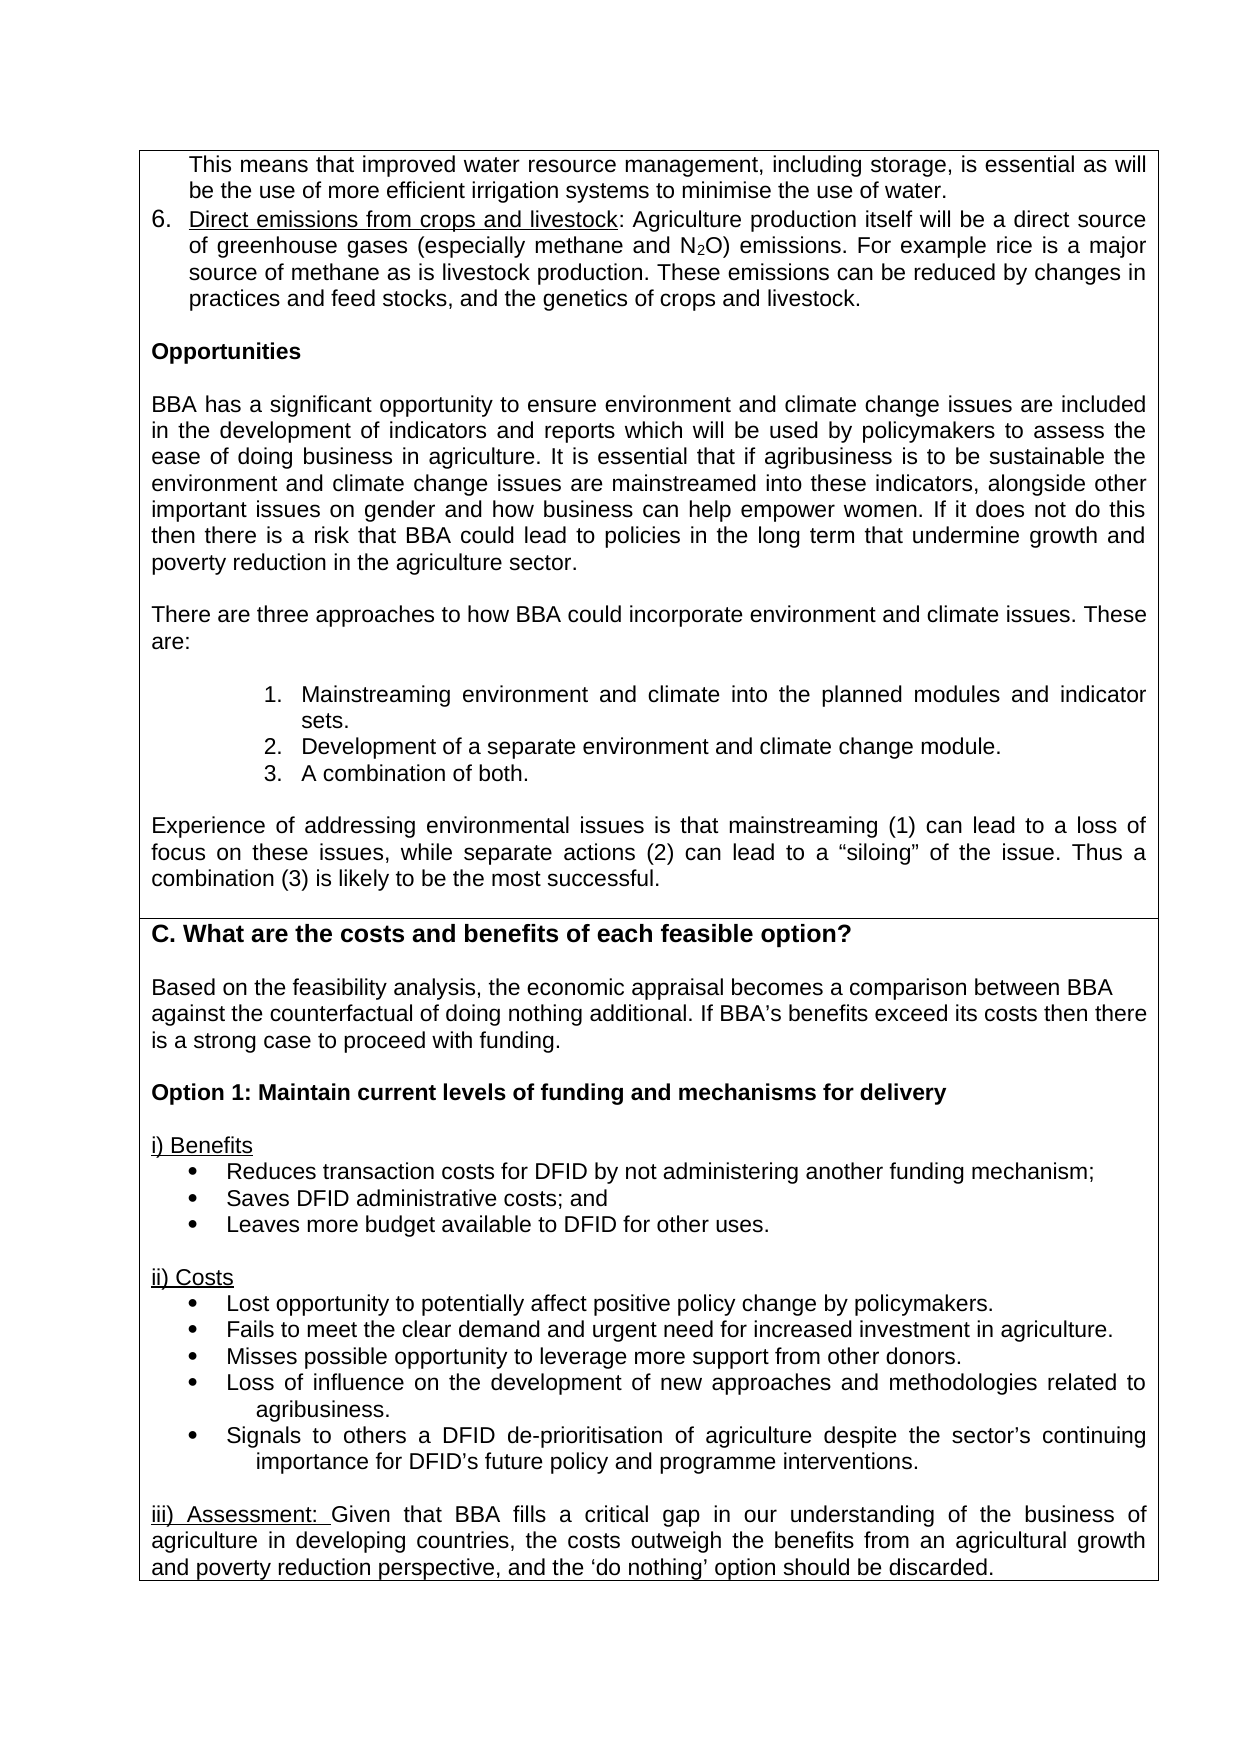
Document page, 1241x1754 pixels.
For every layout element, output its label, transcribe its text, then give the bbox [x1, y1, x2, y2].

table_cell B. Assessing the strength of the evidence base for each possible option The positive evidence that BBA will be a good vehicle for achieving development impact includes: Good value for money scores in the Multilateral Aid Review (MAR) of other Global Funds in health and education sectors - such as the Education Fast Track Initiative, Global Alliance on Vaccinations and Immunization, and the Global Fund for Aids, TB and Malaria. The MAR included criteria on delivery and results. The IDA MAR update in 2013 concluded that the Bank retains the highest MAR score of very good value for money and remains in the top tier of multilateral organisations the UK funds. It was found that the Bank has made “reasonable progress” in coordination and resourcing in fragile states, focussing on women and girls and implementing a stronger results framework. “Some progress” was recorded in the use of country systems and the flexibility of Bank procedures. The Proposed DFID Strategy for the Use of World Bank Trust Funds contended that many of the World Bank Group-managed trust funds supported by DFID work very effectively, particularly in facilitating coordination of donor funds around common programmes. The Strategy outlines that a Trust Fund would be a particularly appropriate instrument in meeting development needs for global public goods. A recent evaluation of World Bank Trust Funds found that they add value as a distinct aid vehicle by providing coordinated financing and grant resources for individual countries, targeted development issues, and global public goods. The negative or missing evidence includes: The use of a Global Fund to support to an economic sector where the private sector dominates but public goods investments are required to support it is unique and it is unclear how effective it can be. Trust funds do not necessarily integrate well with countries’ own programs, nor do they foster coordination on the ground with other sources of aid. [Assessment: It is unclear how well BBA will tackle in-country coordination as the project has not yet reached out to country governments on what it intends to deliver.] Many trust funds of global scope involve insufficient recipient participation in the design of their objectives and modalities, and lack clear outcome objectives. [Assessment: BBA has expressed its commitment to achieve country buy-in for the BBA approach, although it is unclear how much true leadership and ownership countries can exercise vis-à-vis donors and multilateral agencies that design and implement programmes.] Improved accountability for the results of trust-funded activities needs to be integrated with World Bank management processes. [Assessment: As noted earlier, BBA results management and accountability need strengthening.] Indicators/targets can have unintended consequences and/or can distort the direction of reforms towards those that benefit certain groups of society. Overall: The evidence base is assessed as ‘medium’. The modality has generally proved effective but is untried in an economic sector led by the private sector and where long-term government commitment to reform and policy consistency is essential. To maintain a medium rating DFID should ensure BBA strengthens its emphasis on results and accountability and ensures client governments have ownership of BBA programme. What is the likely impact (positive and negative) on climate change and environment for each feasible option? One of the challenges for agriculture is to improve the management of risks and resilience to shocks including those due to environmental and climate change. There is a significant opportunity for BBA help inform and monitor progress to more sustainable and climate resilient agriculture practices that develop growth that is sustainable. Table below gives the assessment categories for the different options, and the Climate and Environment Assurance Note (attached as Annex B) sets out the opportunities and risks for BBA, and the actions required to realise opportunities and mitigate or avoid risks, and where these are covered in the programme’s logframe. The main opportunities and risks are summarised below. All options are assigned a category B for risk as agriculture programmes can have impacts on the environment and climate unless these are mitigated – these risks are discussed below. All the options do provide opportunities to not only address these risks but to help move agriculture towards more sustainable systems. Option 2 has a greater opportunity. Table Climate change and environmental categories Risks Land degradation, soil erosion and pollution Rising populations are producing greater pressure on agricultural land. Over the last 50 years, arable land per capita has gradually declined from 0.44 ha to less than 0.25 ha. Increasing pressure on land is leading to greater levels of land degradation. Early compilations of the opinions of experts estimates that 18% of the land in Asia (1034m ha) and 16% in Africa (494m ha) was degraded by human action. The overall global proportion of degraded land was estimated at 15%. Land degradation reduces the ability of soils to hold water and nutrients, and so reduces yield. FAO estimated that land degradation costs South Asia $10 billion a year, or 7% of gross agricultural product. These environmental risks are likely to lead to overall reductions in production, which may mean there are fewer food surpluses available to trade, unless successful investments are made in more sustainable practices that do not mine soils and degrade land, and lead to increased pollution from poor agriculture practices (e.g. misuse of agrochemicals). The development of investments in agriculture programmes that address land degradation present opportunities to improve people’s livelihoods, reduce the impact of agriculture on the environment, and to deliver growth. This could be by the adoption of more sustainable practices that deliver increased agriculture productivity thereby reducing the pressure to convert more forests to agriculture use, and reduction in siltation and pollution of rivers from soil erosion. Knowledge of how to reverse land degradation and nutrient loss exists. Simple techniques such as terracing, contour ploughing and grass or hedgerow strips can have a dramatic effect. For example, hedgerow strips can reduce soil loss resulting from a single storm from 24 metric tonnes per hectare MT/ha to between 5 and 0.2 metric tonnes per hectare MT/Ha. Loss of biodiversity Conversion of land to agriculture use (e.g. from forests) and agriculture practices can lead to the loss of biodiversity. Better practices that can lead to sustainable intensification of agriculture can avoid or mitigate the loss of biodiversity from conversion of lands. Impact of climate change on agriculture and adaptation Assessing the potential impact of climate change on agriculture is not precise challenged by the levels of uncertainty due in part to the uncertainty in predictions from climate change and agriculture models. A systematic review for DFID found that overall; studies showed that climate change is likely to lead to a yield depression of about 8% in Africa and South Asia. But this figure masks large regional differences, with maize yield losses for Southern Africa estimated at being 27% for the 2030’s and 44% by the 2050s. It is therefore important that agriculture programmes consider the impact of climate change, and include measures to help farmers adapt to current and future climate risks. This is a significant opportunity that will help build the resilience of farmers and help maintain and increase their incomes. Early action is likely to be needed to reduce their risks from the increased frequency of climatic extreme events (storms, floods and droughts). This will include better management of water resources and more efficient and effective irrigation and implementation of soil and water conservation measures including water harvesting and small scale on-farm storage. Impact of agriculture on climate change and mitigation It is important to consider the impact of agriculture and food systems on climate change which contribute between 19%–29% of global anthropogenic greenhouse gas (GHG) emissions. Agricultural production, including indirect emissions associated with land-cover change (e.g. deforestation), contributes 80%–86% of total food system emissions, with significant regional variation. Improved agriculture and land management practices also offers considerable opportunities to sequester carbon from the atmosphere into soils. This presents both risks and opportunities to developing countries: The main opportunity are the co-benefits of agriculture programmes and practices in sequesting carbon from the atmosphere and the opportunities this might present in terms of carbon financing and markets, and at the same time in delivering economic and social benefits. In terms of risks the main ones would be if farmers in developing countries were restricted in using technologies and approaches that did lead to increase in GHG emissions, e.g. from the use of more inputs such as inorganics fertilisers or in restricting mechanisation. In this context trade offs will need to be made alongside the development of more sustainable agriculture practices. Innovation and investment in agriculture can mitigate the climate change effects. The increased investment in sustainable agriculture and land development through climate resilient or climate smart agriculture can deliver three sets of benefits: improved agriculture production, economic growth and livelihood opportunities; adaptation to current and future climate variability; and, mitigation of greenhouse gas emissions from the whole food chain. Impact of the BBA project (Option 2) on climate change will indirectly follow from policy changes that improve access to markets (through better transport of agricultural goods), land and agricultural inputs such as water and fertiliser. Potential effects are listed here: Land Use Change: by far the largest impact on greenhouse gas (GHG) emissions is likely to be from changes in cultivation areas and cultivation practices. Option 2 will have an indirect effect on this and the direction of impact is not even clear. Increased profitability from improved markets may encourage intensification and the adoption of Climate Smart agricultural practices, with reduced emissions; or may encourage increased clearing of land (especially forests) with increased emissions which should be avoided. Transport: Changes in CO2 emissions from increase in market access through improved transport of agricultural goods: It is unclear what the net effect of the option will be. There may be reduced international movement (e.g. less food aid and other imports) as a result of improved regional connectivity. There may also be less long-distance national transport in favour of shorter cross border transport. These factors could combine to reduce net emissions. However, the increased consumption of poultry and other meat products is likely to drive increased cross-border trade to satisfy consumer needs, and this may increase CO2 emissions. Increased use of agrochemicals and fertilisers: An improved policy environment is expected to lead to a greater uptake of agrochemicals and credit and assistance available to farmers through these systems, resulting in greater use of fertiliser. These all have costs in terms of energy used to produce, transport and apply them and these can to lead to increased emissions of greenhouse gases. The amounts of agrochemical can be reduced by use of better land management (e.g. conservation agriculture, agroforestry, use of green manures), more efficient use of fertilisers, and improved seeds. Increased agro-processing and post-harvest storage. Adding value is also crucial to the development of growth in the agriculture sector. Post storage facilities that reduce post-harvest losses will also be very important. All of these will require infrastructure and energy. To reduce both environment impact and cost of energy will require more energy efficient buildings and processes, and access to affordable energy that to reduce emissions comes ideally from renewable or low carbon sources. Water and Irrigation: Water is vital to agriculture production and is often the main limiting factor to production especially where agriculture is dependent upon rainfall. This can be overcome where there are sufficient water resources to allow for irrigation. However, in many places water scarcity and abstraction of water for irrigation could lead to serious downstream impacts (both environmental and economic). In addition, use of energy in schemes is a further issue. This means that improved water resource management, including storage, is essential as will be the use of more efficient irrigation systems to minimise the use of water. Direct emissions from crops and livestock: Agriculture production itself will be a direct source of greenhouse gases (especially methane and N2O) emissions. For example rice is a major source of methane as is livestock production. These emissions can be reduced by changes in practices and feed stocks, and the genetics of crops and livestock. Opportunities BBA has a significant opportunity to ensure environment and climate change issues are included in the development of indicators and reports which will be used by policymakers to assess the ease of doing business in agriculture. It is essential that if agribusiness is to be sustainable the environment and climate change issues are mainstreamed into these indicators, alongside other important issues on gender and how business can help empower women. If it does not do this then there is a risk that BBA could lead to policies in the long term that undermine growth and poverty reduction in the agriculture sector. There are three approaches to how BBA could incorporate environment and climate issues. These are: Mainstreaming environment and climate into the planned modules and indicator sets. Development of a separate environment and climate change module. A combination of both. Experience of addressing environmental issues is that mainstreaming (1) can lead to a loss of focus on these issues, while separate actions (2) can lead to a “siloing” of the issue. Thus a combination (3) is likely to be the most successful. [140, 151, 1158, 918]
table_cell C. What are the costs and benefits of each feasible option? Based on the feasibility analysis, the economic appraisal becomes a comparison between BBA against the counterfactual of doing nothing additional. If BBA’s benefits exceed its costs then there is a strong case to proceed with funding. Option 1: Maintain current levels of funding and mechanisms for delivery i) Benefits Reduces transaction costs for DFID by not administering another funding mechanism; Saves DFID administrative costs; and Leaves more budget available to DFID for other uses. ii) Costs Lost opportunity to potentially affect positive policy change by policymakers. Fails to meet the clear demand and urgent need for increased investment in agriculture. Misses possible opportunity to leverage more support from other donors. Loss of influence on the development of new approaches and methodologies related to agribusiness. Signals to others a DFID de-prioritisation of agriculture despite the sector’s continuing importance for DFID’s future policy and programme interventions. iii) Assessment: Given that BBA fills a critical gap in our understanding of the business of agriculture in developing countries, the costs outweigh the benefits from an agricultural growth and poverty reduction perspective, and the ‘do nothing’ option should be discarded. [140, 919, 1158, 1580]
